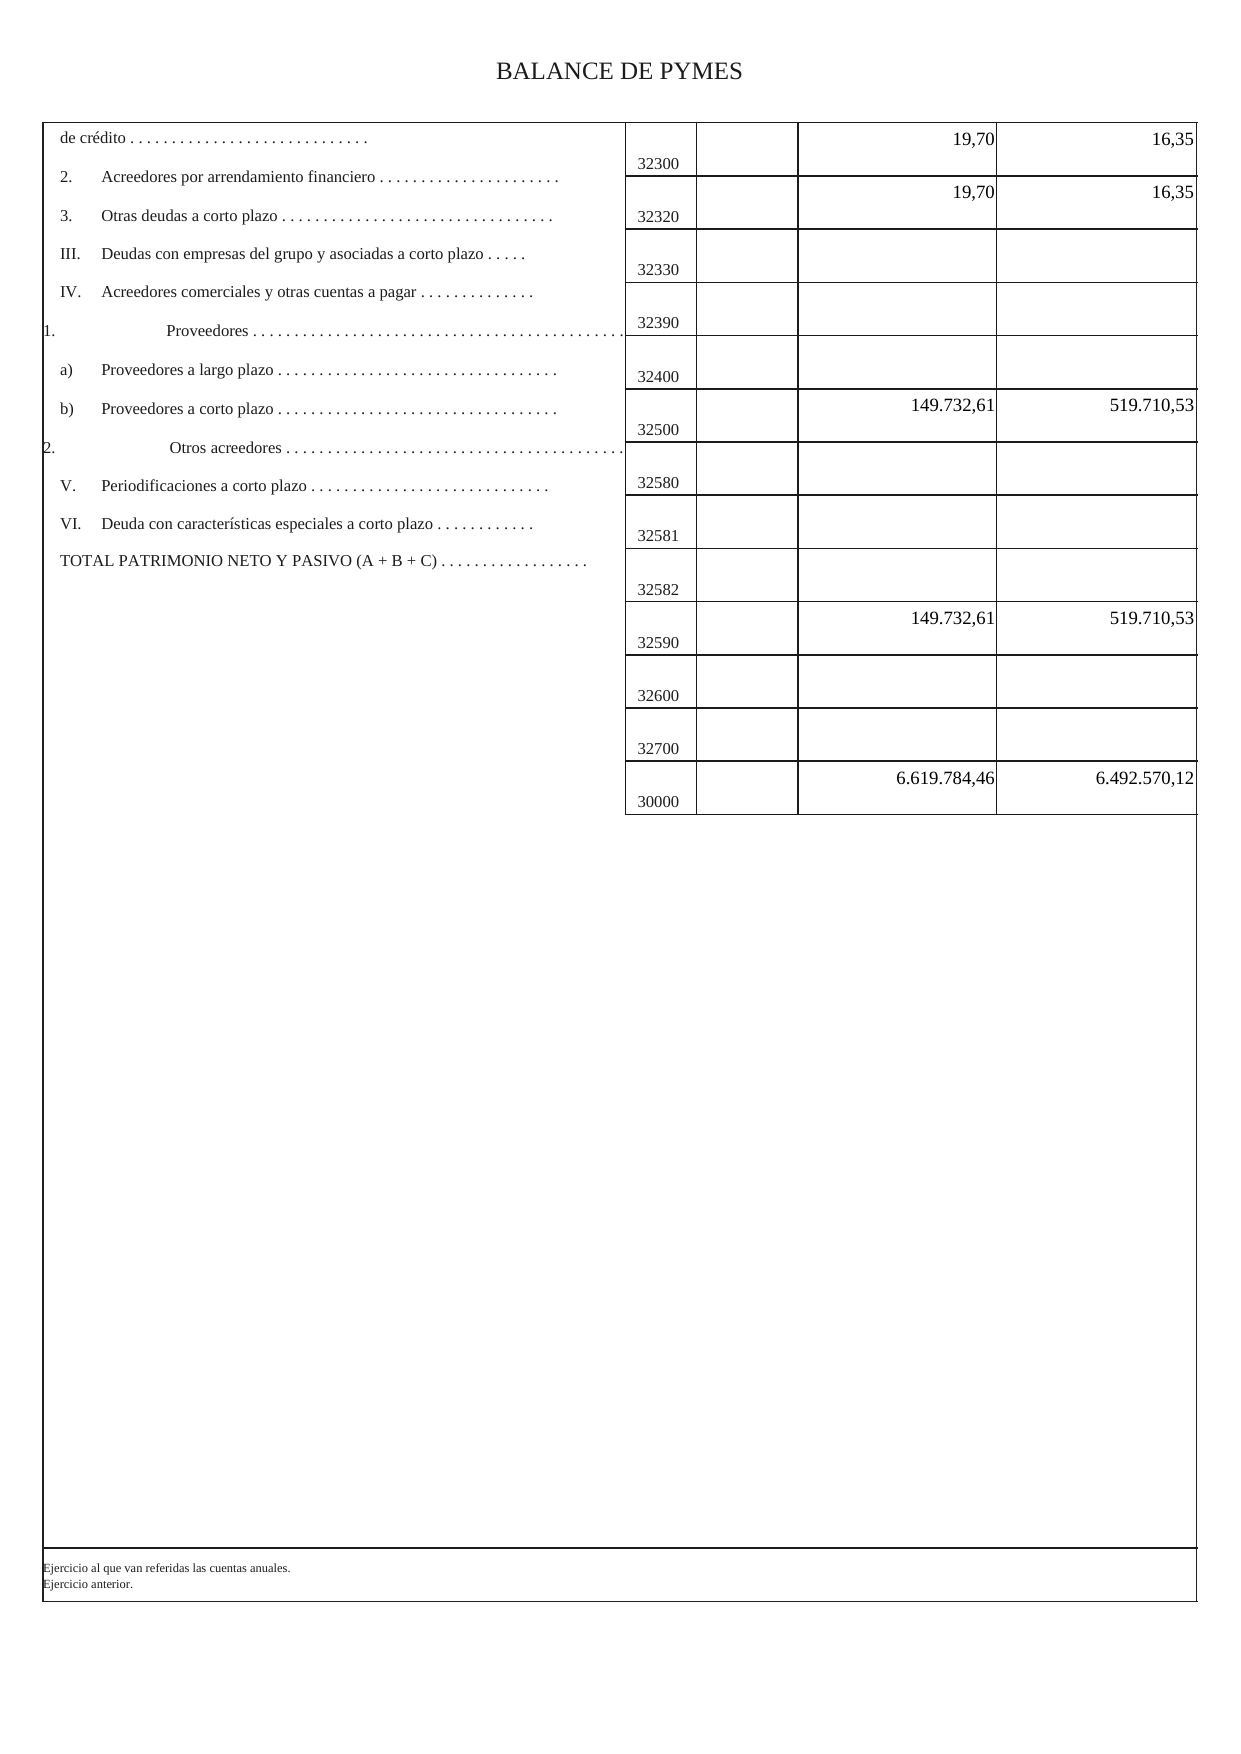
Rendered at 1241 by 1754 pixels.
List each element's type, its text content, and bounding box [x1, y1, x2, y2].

table_cell 32581 [626, 496, 696, 547]
table_cell [697, 230, 797, 281]
table_cell 16,35 [997, 177, 1196, 228]
table_cell [997, 709, 1196, 760]
table_cell [697, 336, 797, 388]
table_cell Ejercicio al que van referidas las cuentas anuales. Ejercicio anterior. [44, 1549, 798, 1601]
table_cell [625, 815, 798, 1547]
table_cell 519.710,53 [997, 602, 1196, 654]
table_cell [799, 496, 996, 547]
table_cell [997, 336, 1196, 388]
table_cell [697, 602, 797, 654]
table_cell [799, 709, 996, 760]
table_cell 32330 [626, 230, 696, 281]
table_cell [697, 443, 797, 494]
table_cell [697, 709, 797, 760]
table_cell 19,70 [799, 123, 996, 175]
table_cell [697, 283, 797, 334]
table_cell [799, 443, 996, 494]
table_cell 6.492.570,12 [997, 762, 1196, 814]
table_cell 32300 [626, 123, 696, 175]
table_cell 519.710,53 [997, 390, 1196, 441]
table_cell de crédito . . . . . . . . . . . . . . . . . . . . . . . . . . . . . Acreedores por arrendamiento financiero . . . . . . . . . . . . . . . . . . . . . . Otras deudas a corto plazo . . . . . . . . . . . . . . . . . . . . . . . . . . . . . . . . . Deudas con empresas del grupo y asociadas a corto plazo . . . . . Acreedores comerciales y otras cuentas a pagar . . . . . . . . . . . . . . 1. Proveedores . . . . . . . . . . . . . . . . . . . . . . . . . . . . . . . . . . . . . . . . . . . . . Proveedores a largo plazo . . . . . . . . . . . . . . . . . . . . . . . . . . . . . . . . . . Proveedores a corto plazo . . . . . . . . . . . . . . . . . . . . . . . . . . . . . . . . . . 2. Otros acreedores . . . . . . . . . . . . . . . . . . . . . . . . . . . . . . . . . . . . . . . . . Periodificaciones a corto plazo . . . . . . . . . . . . . . . . . . . . . . . . . . . . . Deuda con características especiales a corto plazo . . . . . . . . . . . . TOTAL PATRIMONIO NETO Y PASIVO (A + B + C) . . . . . . . . . . . . . . . . . . [44, 123, 625, 1547]
table_cell [997, 656, 1196, 707]
table_cell [997, 230, 1196, 281]
table_cell [697, 496, 797, 547]
table_cell [997, 283, 1196, 334]
table_cell 32500 [626, 390, 696, 441]
table_cell [799, 549, 996, 601]
table_cell 32600 [626, 656, 696, 707]
table_cell [997, 443, 1196, 494]
table_cell 32700 [626, 709, 696, 760]
table_cell [697, 177, 797, 228]
table_cell [799, 283, 996, 334]
table_cell [697, 123, 797, 175]
table_cell [997, 815, 1196, 1547]
table_cell 19,70 [799, 177, 996, 228]
table_cell [799, 336, 996, 388]
table_cell 149.732,61 [799, 390, 996, 441]
table_cell 32390 [626, 283, 696, 334]
table_cell [697, 390, 797, 441]
table_cell 30000 [626, 762, 696, 814]
table_cell 16,35 [997, 123, 1196, 175]
table_cell 149.732,61 [799, 602, 996, 654]
table_cell [798, 815, 997, 1547]
table_cell [997, 1549, 1196, 1601]
table_cell 32320 [626, 177, 696, 228]
table_cell [997, 549, 1196, 601]
table_cell 32580 [626, 443, 696, 494]
table_cell [997, 496, 1196, 547]
table_cell 32400 [626, 336, 696, 388]
table_cell [697, 656, 797, 707]
table_cell 6.619.784,46 [799, 762, 996, 814]
table_cell 32582 [626, 549, 696, 601]
table_cell [799, 230, 996, 281]
table_cell [799, 656, 996, 707]
table_cell [697, 762, 797, 814]
table_cell 32590 [626, 602, 696, 654]
table_cell [697, 549, 797, 601]
table_cell [798, 1549, 997, 1601]
